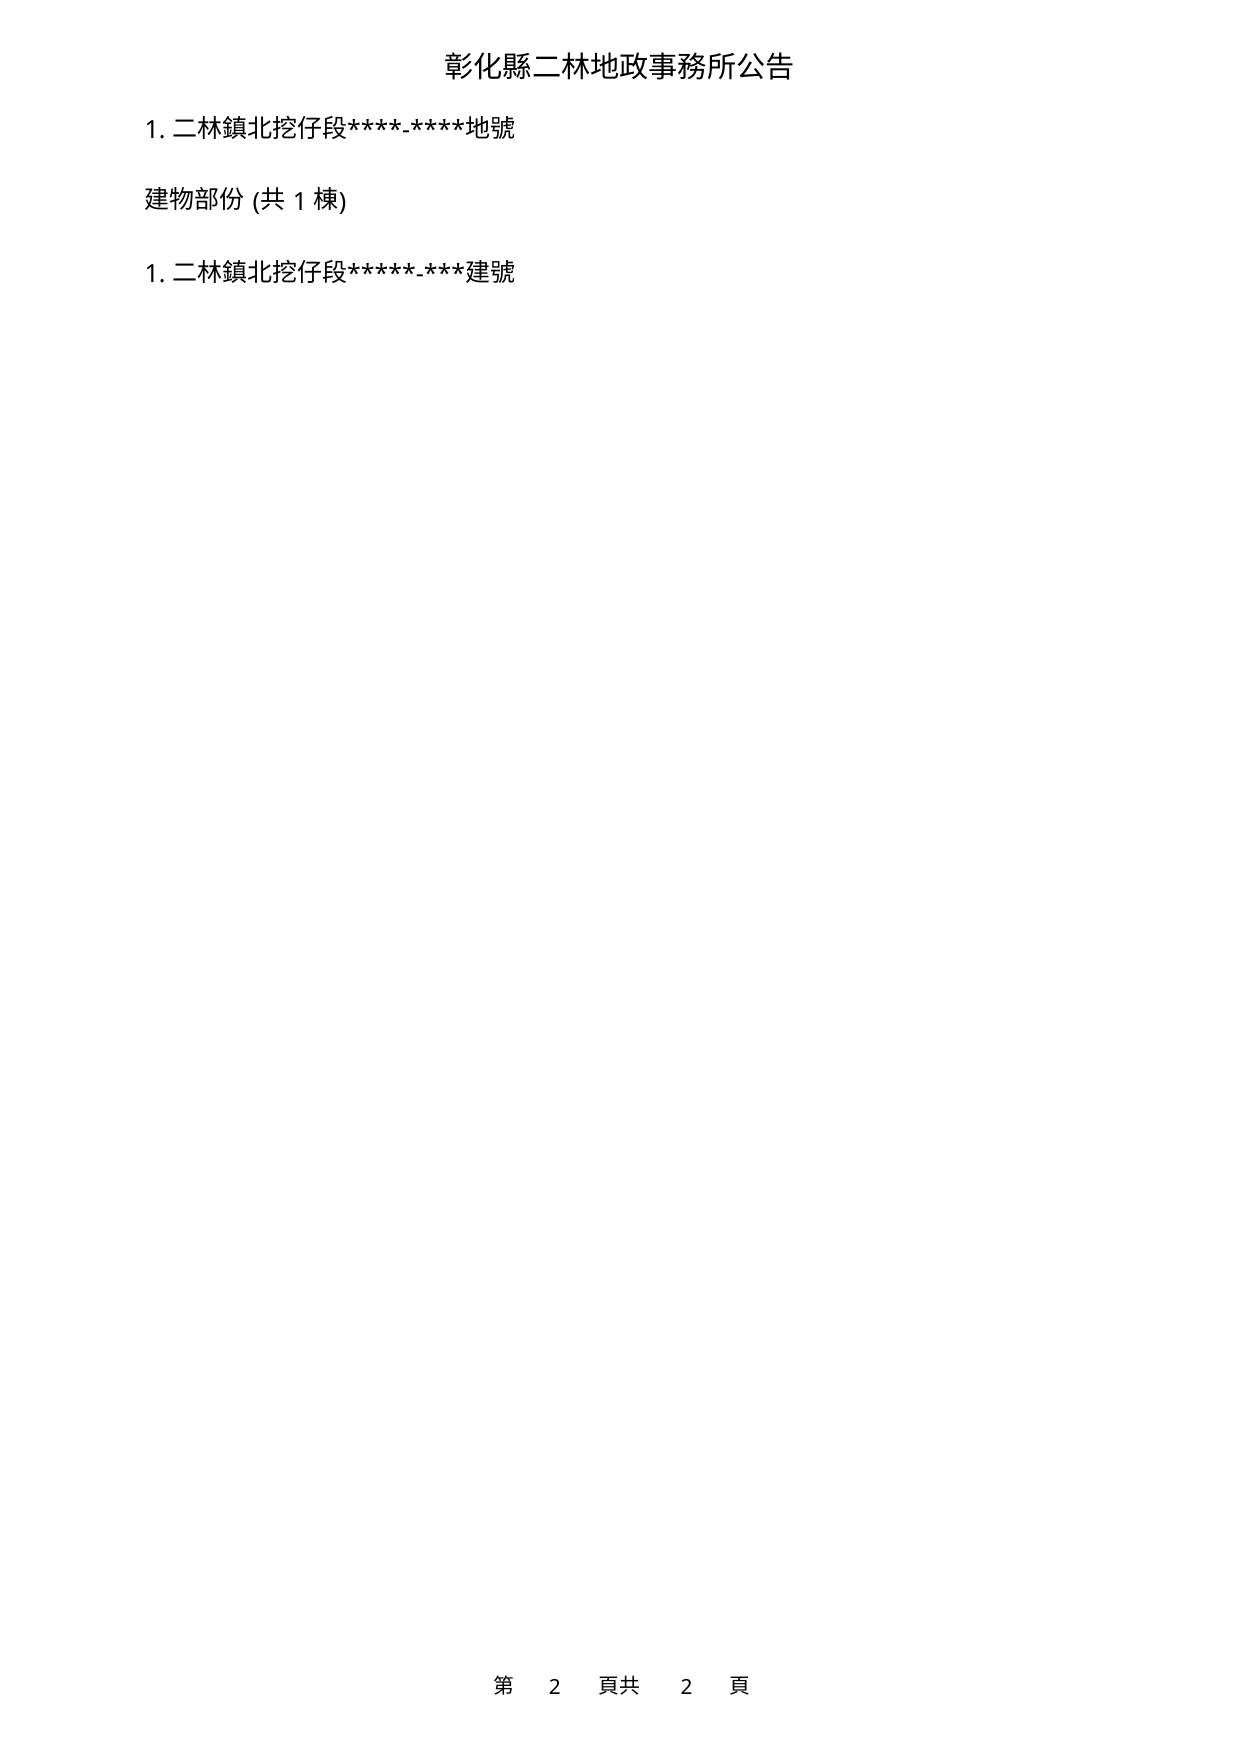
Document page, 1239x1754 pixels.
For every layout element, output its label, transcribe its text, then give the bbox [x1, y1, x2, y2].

table_cell [585, 310, 653, 1666]
table_cell [62, 1666, 483, 1707]
table_cell [760, 310, 1177, 1666]
table_header [720, 0, 760, 41]
table_cell 建物部份 (共 1 棟) [62, 166, 1177, 238]
table_cell 2 [524, 1666, 585, 1707]
table_header [1177, 0, 1239, 41]
table_cell [0, 1666, 62, 1707]
table_cell [0, 95, 62, 166]
table_cell [1177, 310, 1239, 1666]
table_cell [720, 310, 760, 1666]
table_cell [0, 239, 62, 310]
table_cell [0, 41, 62, 94]
table_cell [524, 310, 585, 1666]
table_cell [1177, 166, 1239, 238]
table_cell 1. 二林鎮北挖仔段*****-***建號 [62, 239, 1177, 310]
table_cell 1. 二林鎮北挖仔段****-****地號 [62, 95, 1177, 166]
table_cell 第 [483, 1666, 523, 1707]
table_cell 彰化縣二林地政事務所公告 [62, 41, 1177, 94]
table_cell [0, 166, 62, 238]
table_cell 頁 [720, 1666, 760, 1707]
table_header [653, 0, 719, 41]
table_cell [760, 1666, 1177, 1707]
table_cell [62, 310, 483, 1666]
table_cell [1177, 239, 1239, 310]
table_header [760, 0, 1177, 41]
table_cell 頁共 [585, 1666, 653, 1707]
table_header [62, 0, 483, 41]
table_cell [1177, 95, 1239, 166]
table_header [483, 0, 523, 41]
table_header [585, 0, 653, 41]
table_header [0, 0, 62, 41]
table_header [524, 0, 585, 41]
table_cell [1177, 41, 1239, 94]
table_cell [653, 310, 719, 1666]
table_cell 2 [653, 1666, 719, 1707]
table_cell [483, 310, 523, 1666]
table_cell [1177, 1666, 1239, 1707]
table_cell [0, 310, 62, 1666]
